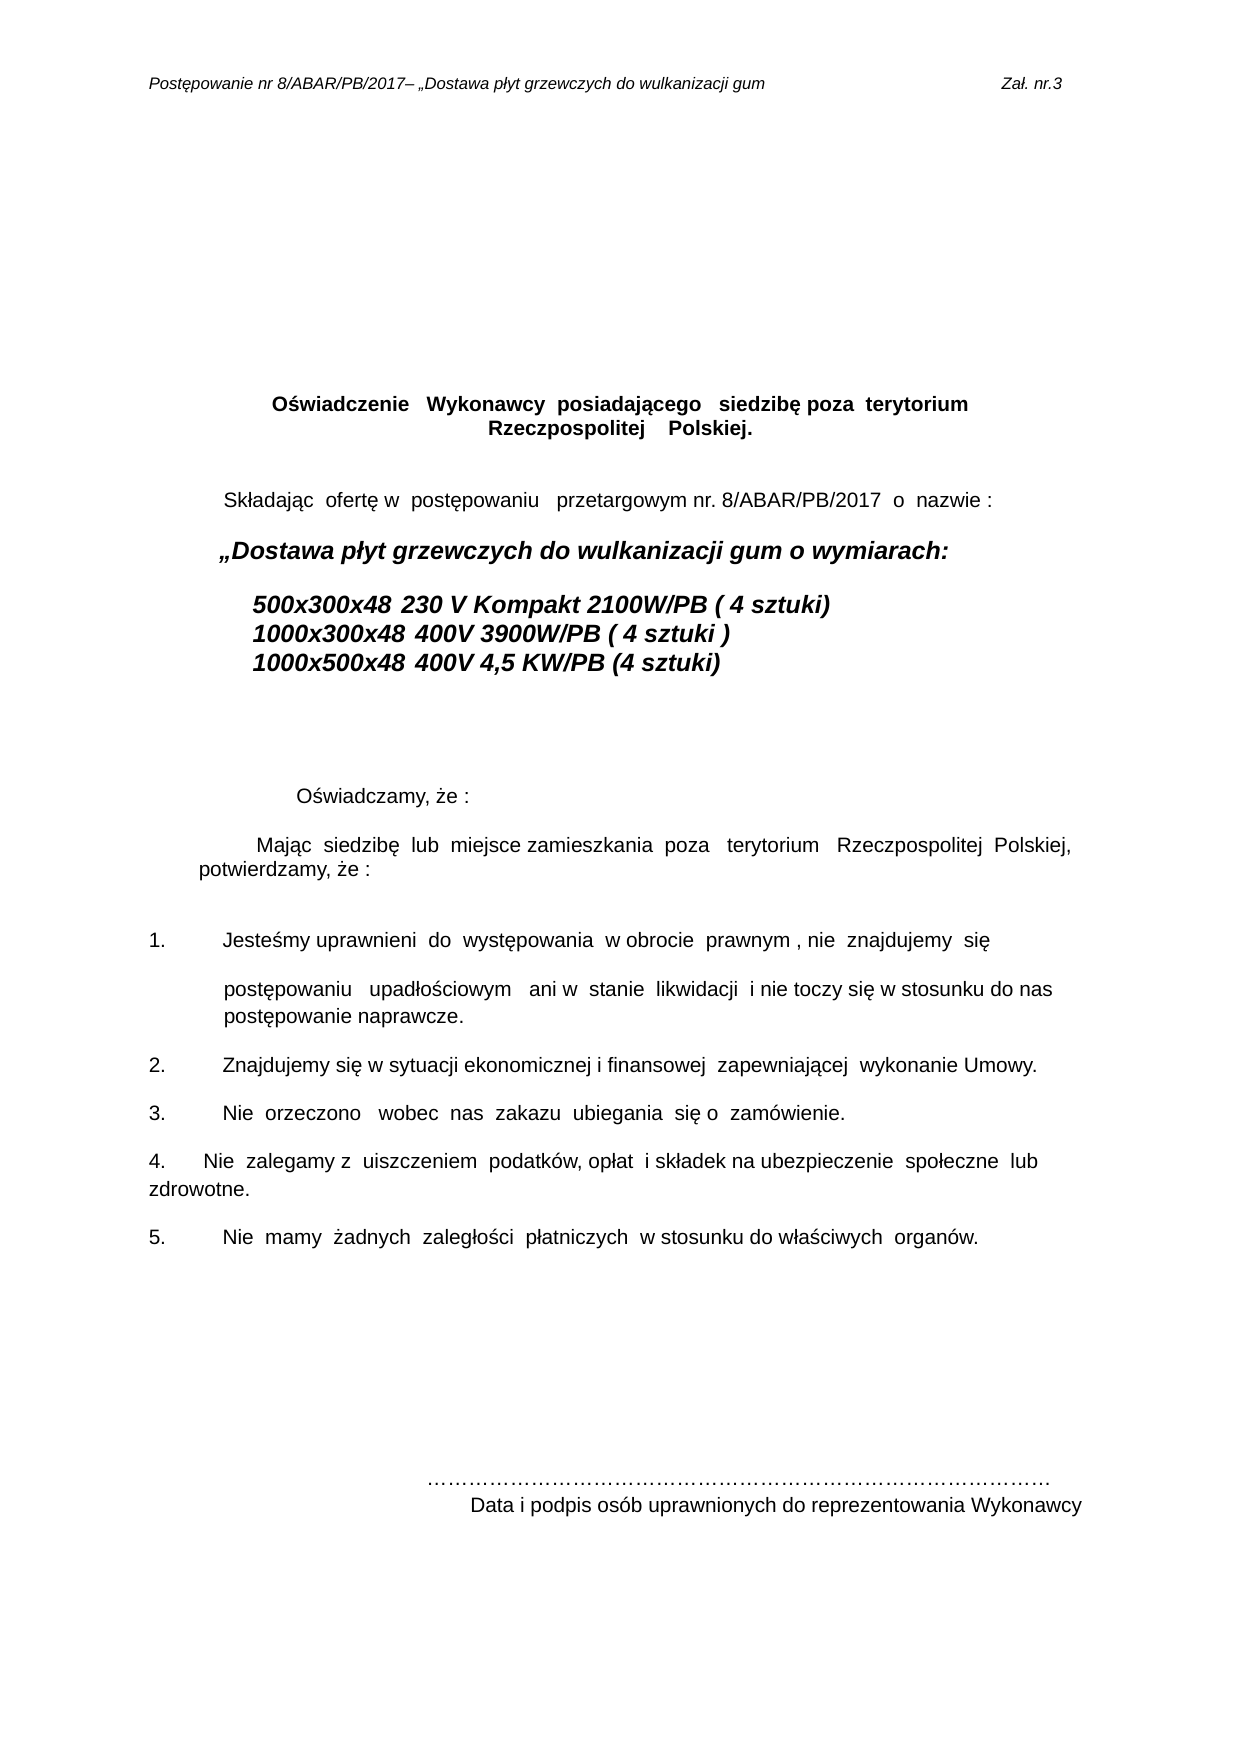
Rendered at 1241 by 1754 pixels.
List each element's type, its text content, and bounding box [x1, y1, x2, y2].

text 1000x300x48 400V 3900W/PB ( 4 sztuki ) [148, 619, 1092, 648]
text Oświadczamy, że : [148, 784, 1092, 808]
list Nie orzeczono wobec nas zakazu ubiegania się o zamówienie. [148, 1101, 1092, 1125]
list Nie mamy żadnych zaległości płatniczych w stosunku do właściwych organów. [148, 1225, 1092, 1249]
text Oświadczenie Wykonawcy posiadającego siedzibę poza terytorium [148, 392, 1092, 416]
list postępowaniu upadłościowym ani w stanie likwidacji i nie toczy się w stosunku do nas postępowanie naprawcze. [223, 977, 1092, 1028]
text 1000x500x48 400V 4,5 KW/PB (4 sztuki) [148, 648, 1092, 676]
text potwierdzamy, że : [198, 856, 1092, 880]
list Jesteśmy uprawnieni do występowania w obrocie prawnym , nie znajdujemy się [148, 928, 1092, 952]
text Składając ofertę w postępowaniu przetargowym nr. 8/ABAR/PB/2017 o nazwie : [148, 488, 1092, 512]
list Nie zalegamy z uiszczeniem podatków, opłat i składek na ubezpieczenie społeczne lub zdrowotne. [148, 1149, 1092, 1201]
list Znajdujemy się w sytuacji ekonomicznej i finansowej zapewniającej wykonanie Umowy. [148, 1052, 1092, 1076]
text 500x300x48 230 V Kompakt 2100W/PB ( 4 sztuki) [148, 590, 1092, 619]
text Data i podpis osób uprawnionych do reprezentowania Wykonawcy [190, 1493, 1092, 1517]
text Rzeczpospolitej Polskiej. [148, 416, 1092, 439]
text ……………………………………………………………………………… [190, 1466, 1092, 1490]
text Mając siedzibę lub miejsce zamieszkania poza terytorium Rzeczpospolitej Polskiej, [198, 832, 1092, 856]
text „Dostawa płyt grzewczych do wulkanizacji gum o wymiarach: [148, 536, 1092, 565]
